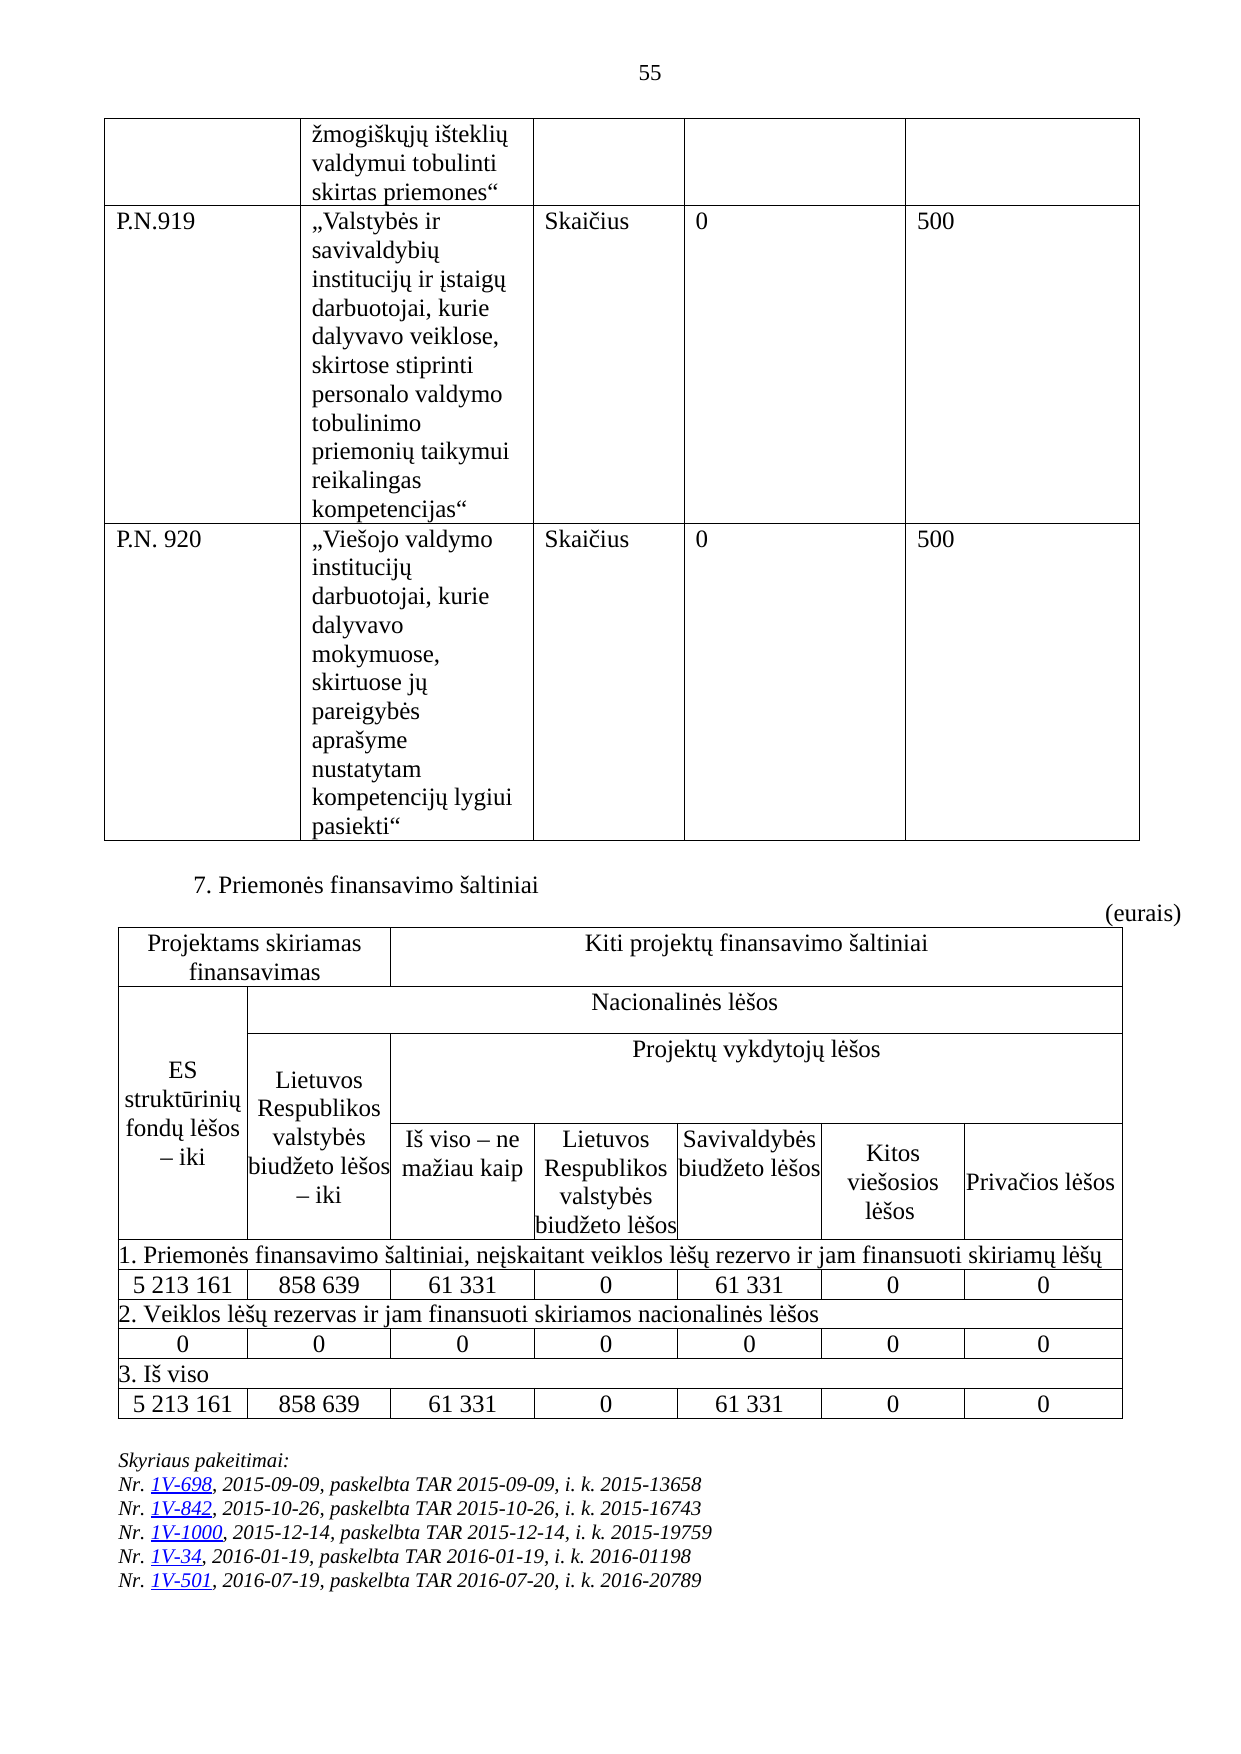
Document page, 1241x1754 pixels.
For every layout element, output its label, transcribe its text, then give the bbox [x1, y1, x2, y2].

table_header Projektams skiriamas finansavimas [119, 928, 390, 986]
text Nr. 1V-842, 2015-10-26, paskelbta TAR 2015-10-26, i. k. 2015-16743 [118, 1496, 1181, 1520]
table_cell 61 331 [391, 1270, 534, 1298]
table_cell 0 [535, 1329, 677, 1358]
table_header Kiti projektų finansavimo šaltiniai [391, 928, 1122, 986]
table_cell Privačios lėšos [965, 1124, 1122, 1239]
table_cell 0 [535, 1389, 677, 1418]
table_cell 0 [678, 1329, 821, 1358]
table_cell 0 [822, 1329, 964, 1358]
table_cell ES struktūrinių fondų lėšos – iki [119, 987, 247, 1239]
table_cell Nacionalinės lėšos [248, 987, 1122, 1033]
table_cell 500 [906, 524, 1139, 840]
text Skyriaus pakeitimai: [118, 1447, 1181, 1472]
table_cell 0 [965, 1329, 1122, 1358]
table_cell 0 [685, 206, 905, 523]
table_cell Kitos viešosios lėšos [822, 1124, 964, 1239]
table_cell Lietuvos Respublikos valstybės biudžeto lėšos – iki [248, 1034, 390, 1239]
table_cell 0 [965, 1389, 1122, 1418]
table_cell Skaičius [534, 206, 684, 523]
table_cell 500 [906, 206, 1139, 523]
table_cell 0 [248, 1329, 390, 1358]
table_cell „Viešojo valdymo institucijų darbuotojai, kurie dalyvavo mokymuose, skirtuose jų pareigybės aprašyme nustatytam kompetencijų lygiui pasiekti“ [301, 524, 533, 840]
table_cell 61 331 [678, 1270, 821, 1298]
table_cell žmogiškųjų išteklių valdymui tobulinti skirtas priemones“ [301, 119, 533, 205]
table_cell Lietuvos Respublikos valstybės biudžeto lėšos [535, 1124, 677, 1239]
table_cell 0 [822, 1270, 964, 1298]
table_cell Savivaldybės biudžeto lėšos [678, 1124, 821, 1239]
table_cell P.N.919 [105, 206, 300, 523]
table_cell [685, 119, 905, 205]
table_cell [105, 119, 300, 205]
text Nr. 1V-1000, 2015-12-14, paskelbta TAR 2015-12-14, i. k. 2015-19759 [118, 1520, 1181, 1544]
text 7. Priemonės finansavimo šaltiniai [118, 870, 1181, 898]
table_cell 858 639 [248, 1270, 390, 1298]
table_cell Projektų vykdytojų lėšos [391, 1034, 1122, 1123]
text (eurais) [118, 898, 1181, 927]
table_cell 3. Iš viso [119, 1359, 1122, 1388]
table_cell „Valstybės ir savivaldybių institucijų ir įstaigų darbuotojai, kurie dalyvavo veiklose, skirtose stiprinti personalo valdymo tobulinimo priemonių taikymui reikalingas kompetencijas“ [301, 206, 533, 523]
table_cell [534, 119, 684, 205]
table_cell 61 331 [391, 1389, 534, 1418]
table_cell Skaičius [534, 524, 684, 840]
table_cell 0 [685, 524, 905, 840]
table_cell 858 639 [248, 1389, 390, 1418]
table_cell 0 [535, 1270, 677, 1298]
table_cell 0 [965, 1270, 1122, 1298]
table_cell 0 [119, 1329, 247, 1358]
table_cell 0 [391, 1329, 534, 1358]
table_cell 61 331 [678, 1389, 821, 1418]
text Nr. 1V-501, 2016-07-19, paskelbta TAR 2016-07-20, i. k. 2016-20789 [118, 1568, 1181, 1592]
table_cell Iš viso – ne mažiau kaip [391, 1124, 534, 1239]
table_cell 5 213 161 [119, 1270, 247, 1298]
table_cell 5 213 161 [119, 1389, 247, 1418]
table_cell P.N. 920 [105, 524, 300, 840]
table_cell 1. Priemonės finansavimo šaltiniai, neįskaitant veiklos lėšų rezervo ir jam finansuoti skiriamų lėšų [119, 1240, 1122, 1269]
table_cell 2. Veiklos lėšų rezervas ir jam finansuoti skiriamos nacionalinės lėšos [119, 1300, 1122, 1328]
text Nr. 1V-698, 2015-09-09, paskelbta TAR 2015-09-09, i. k. 2015-13658 [118, 1472, 1181, 1496]
table_cell 0 [822, 1389, 964, 1418]
table_cell [906, 119, 1139, 205]
text Nr. 1V-34, 2016-01-19, paskelbta TAR 2016-01-19, i. k. 2016-01198 [118, 1544, 1181, 1568]
